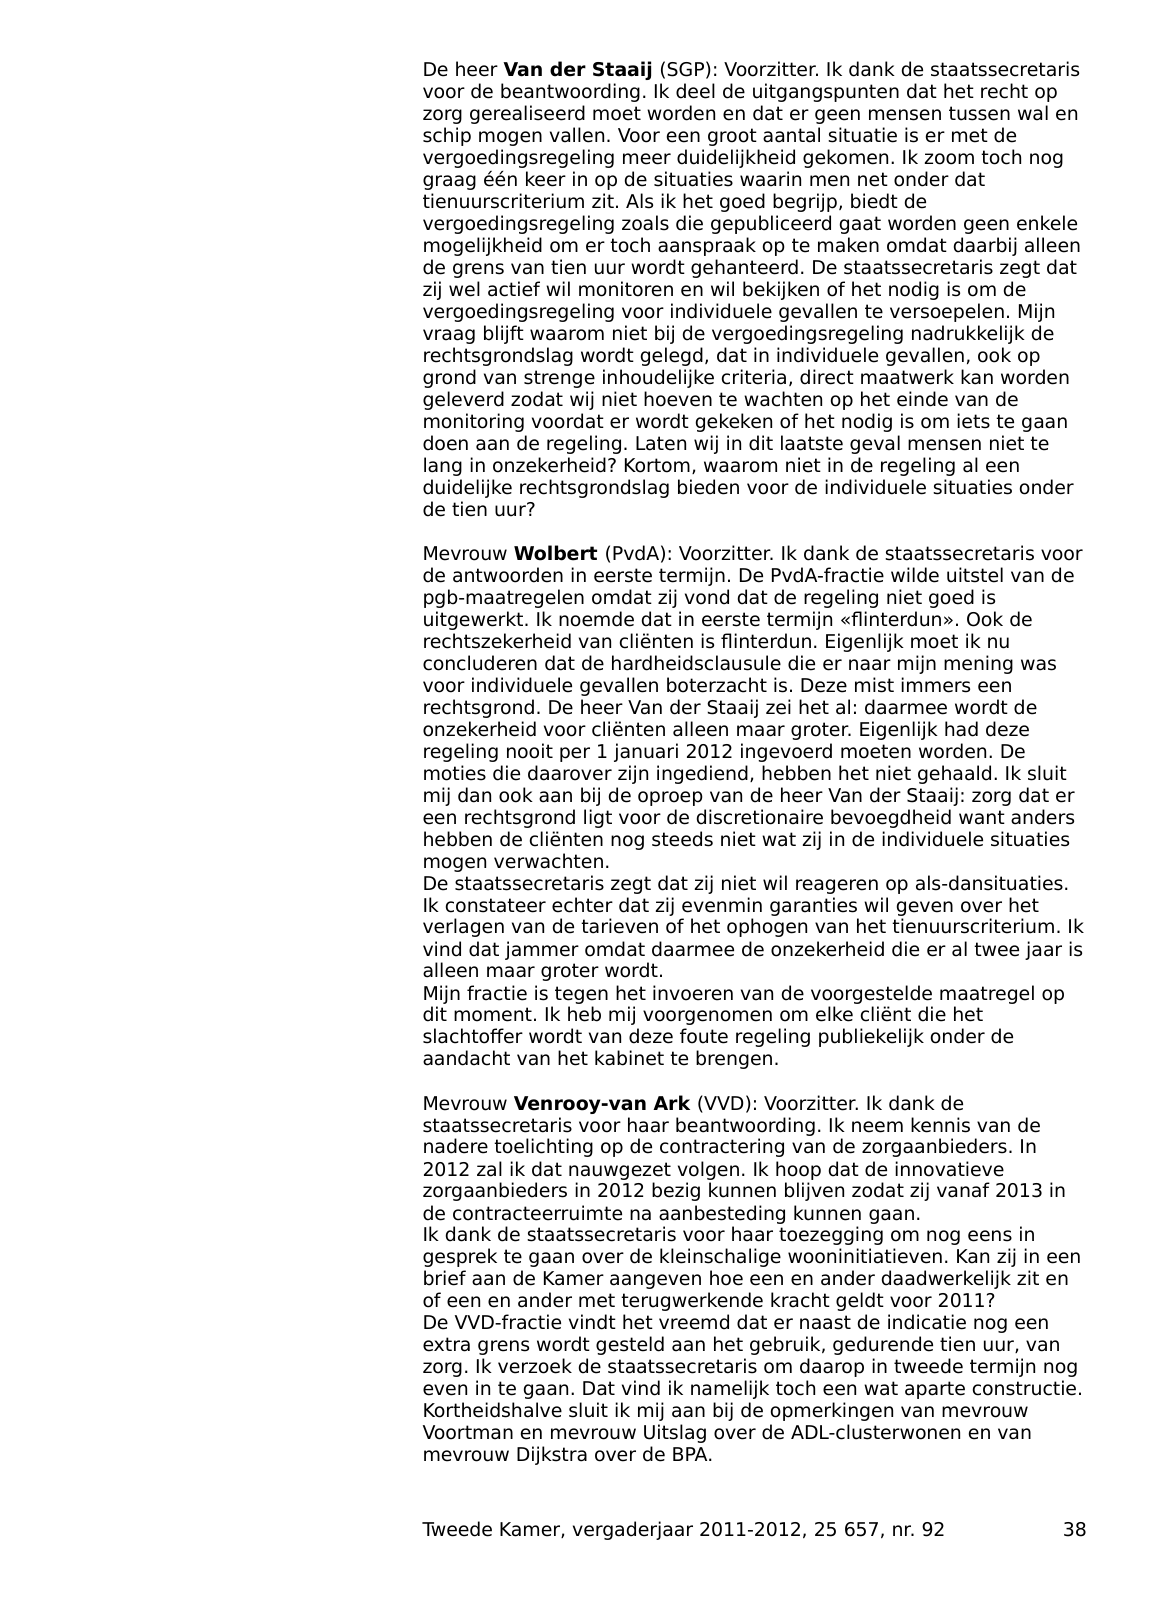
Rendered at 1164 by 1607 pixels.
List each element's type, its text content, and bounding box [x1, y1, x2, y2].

text De heer Van der Staaij (SGP): Voorzitter. Ik dank de staatssecretaris voor de beantwoording. Ik deel de uitgangspunten dat het recht op zorg gerealiseerd moet worden en dat er geen mensen tussen wal en schip mogen vallen. Voor een groot aantal situatie is er met de vergoedingsregeling meer duidelijkheid gekomen. Ik zoom toch nog graag één keer in op de situaties waarin men net onder dat tienuurscriterium zit. Als ik het goed begrijp, biedt de vergoedingsregeling zoals die gepubliceerd gaat worden geen enkele mogelijkheid om er toch aanspraak op te maken omdat daarbij alleen de grens van tien uur wordt gehanteerd. De staatssecretaris zegt dat zij wel actief wil monitoren en wil bekijken of het nodig is om de vergoedingsregeling voor individuele gevallen te versoepelen. Mijn vraag blijft waarom niet bij de vergoedingsregeling nadrukkelijk de rechtsgrondslag wordt gelegd, dat in individuele gevallen, ook op grond van strenge inhoudelijke criteria, direct maatwerk kan worden geleverd zodat wij niet hoeven te wachten op het einde van de monitoring voordat er wordt gekeken of het nodig is om iets te gaan doen aan de regeling. Laten wij in dit laatste geval mensen niet te lang in onzekerheid? Kortom, waarom niet in de regeling al een duidelijke rechtsgrondslag bieden voor de individuele situaties onder de tien uur? [422, 59, 1087, 521]
text De VVD-fractie vindt het vreemd dat er naast de indicatie nog een extra grens wordt gesteld aan het gebruik, gedurende tien uur, van zorg. Ik verzoek de staatssecretaris om daarop in tweede termijn nog even in te gaan. Dat vind ik namelijk toch een wat aparte constructie. [422, 1312, 1087, 1400]
text Mevrouw Venrooy-van Ark (VVD): Voorzitter. Ik dank de staatssecretaris voor haar beantwoording. Ik neem kennis van de nadere toelichting op de contractering van de zorgaanbieders. In 2012 zal ik dat nauwgezet volgen. Ik hoop dat de innovatieve zorgaanbieders in 2012 bezig kunnen blijven zodat zij vanaf 2013 in de contracteerruimte na aanbesteding kunnen gaan. [422, 1092, 1087, 1224]
text De staatssecretaris zegt dat zij niet wil reageren op als-dansituaties. Ik constateer echter dat zij evenmin garanties wil geven over het verlagen van de tarieven of het ophogen van het tienuurscriterium. Ik vind dat jammer omdat daarmee de onzekerheid die er al twee jaar is alleen maar groter wordt. [422, 872, 1087, 982]
text Mijn fractie is tegen het invoeren van de voorgestelde maatregel op dit moment. Ik heb mij voorgenomen om elke cliënt die het slachtoffer wordt van deze foute regeling publiekelijk onder de aandacht van het kabinet te brengen. [422, 982, 1087, 1070]
text Ik dank de staatssecretaris voor haar toezegging om nog eens in gesprek te gaan over de kleinschalige wooninitiatieven. Kan zij in een brief aan de Kamer aangeven hoe een en ander daadwerkelijk zit en of een en ander met terugwerkende kracht geldt voor 2011? [422, 1224, 1087, 1312]
text Mevrouw Wolbert (PvdA): Voorzitter. Ik dank de staatssecretaris voor de antwoorden in eerste termijn. De PvdA-fractie wilde uitstel van de pgb-maatregelen omdat zij vond dat de regeling niet goed is uitgewerkt. Ik noemde dat in eerste termijn «flinterdun». Ook de rechtszekerheid van cliënten is flinterdun. Eigenlijk moet ik nu concluderen dat de hardheidsclausule die er naar mijn mening was voor individuele gevallen boterzacht is. Deze mist immers een rechtsgrond. De heer Van der Staaij zei het al: daarmee wordt de onzekerheid voor cliënten alleen maar groter. Eigenlijk had deze regeling nooit per 1 januari 2012 ingevoerd moeten worden. De moties die daarover zijn ingediend, hebben het niet gehaald. Ik sluit mij dan ook aan bij de oproep van de heer Van der Staaij: zorg dat er een rechtsgrond ligt voor de discretionaire bevoegdheid want anders hebben de cliënten nog steeds niet wat zij in de individuele situaties mogen verwachten. [422, 543, 1087, 872]
text Kortheidshalve sluit ik mij aan bij de opmerkingen van mevrouw Voortman en mevrouw Uitslag over de ADL-clusterwonen en van mevrouw Dijkstra over de BPA. [422, 1400, 1087, 1466]
